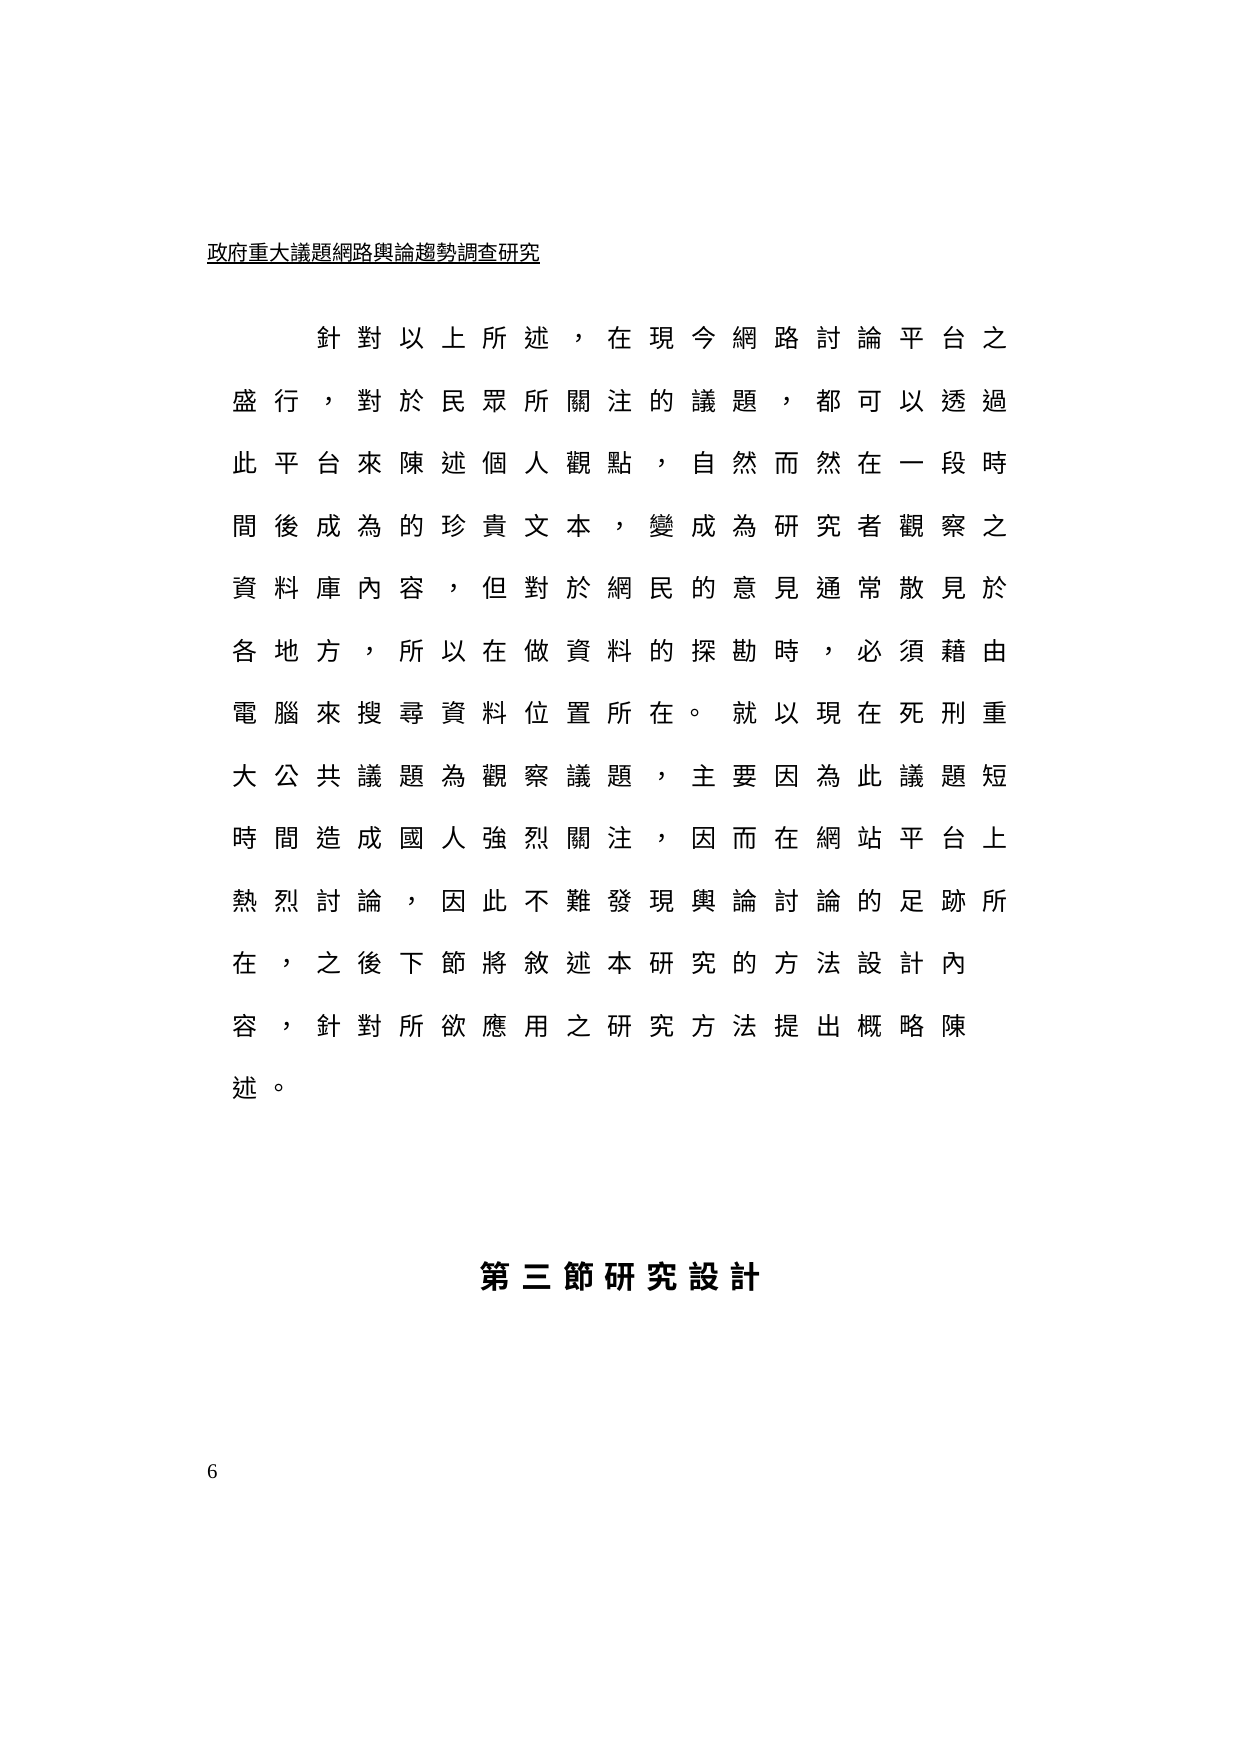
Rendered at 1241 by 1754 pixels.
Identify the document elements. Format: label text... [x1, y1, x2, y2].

text 針對以上所述，在現今網路討論平台之盛行，對於民眾所關注的議題，都可以透過此平台來陳述個人觀點，自然而然在一段時間後成為的珍貴文本，變成為研究者觀察之資料庫內容，但對於網民的意見通常散見於各地方，所以在做資料的探勘時，必須藉由電腦來搜尋資料位置所在。就以現在死刑重大公共議題為觀察議題，主要因為此議題短時間造成國人強烈關注，因而在網站平台上熱烈討論，因此不難發現輿論討論的足跡所在，之後下節將敘述本研究的方法設計內容，針對所欲應用之研究方法提出概略陳述。 [224, 295, 1016, 1108]
list 研究設計 [224, 1233, 1016, 1295]
